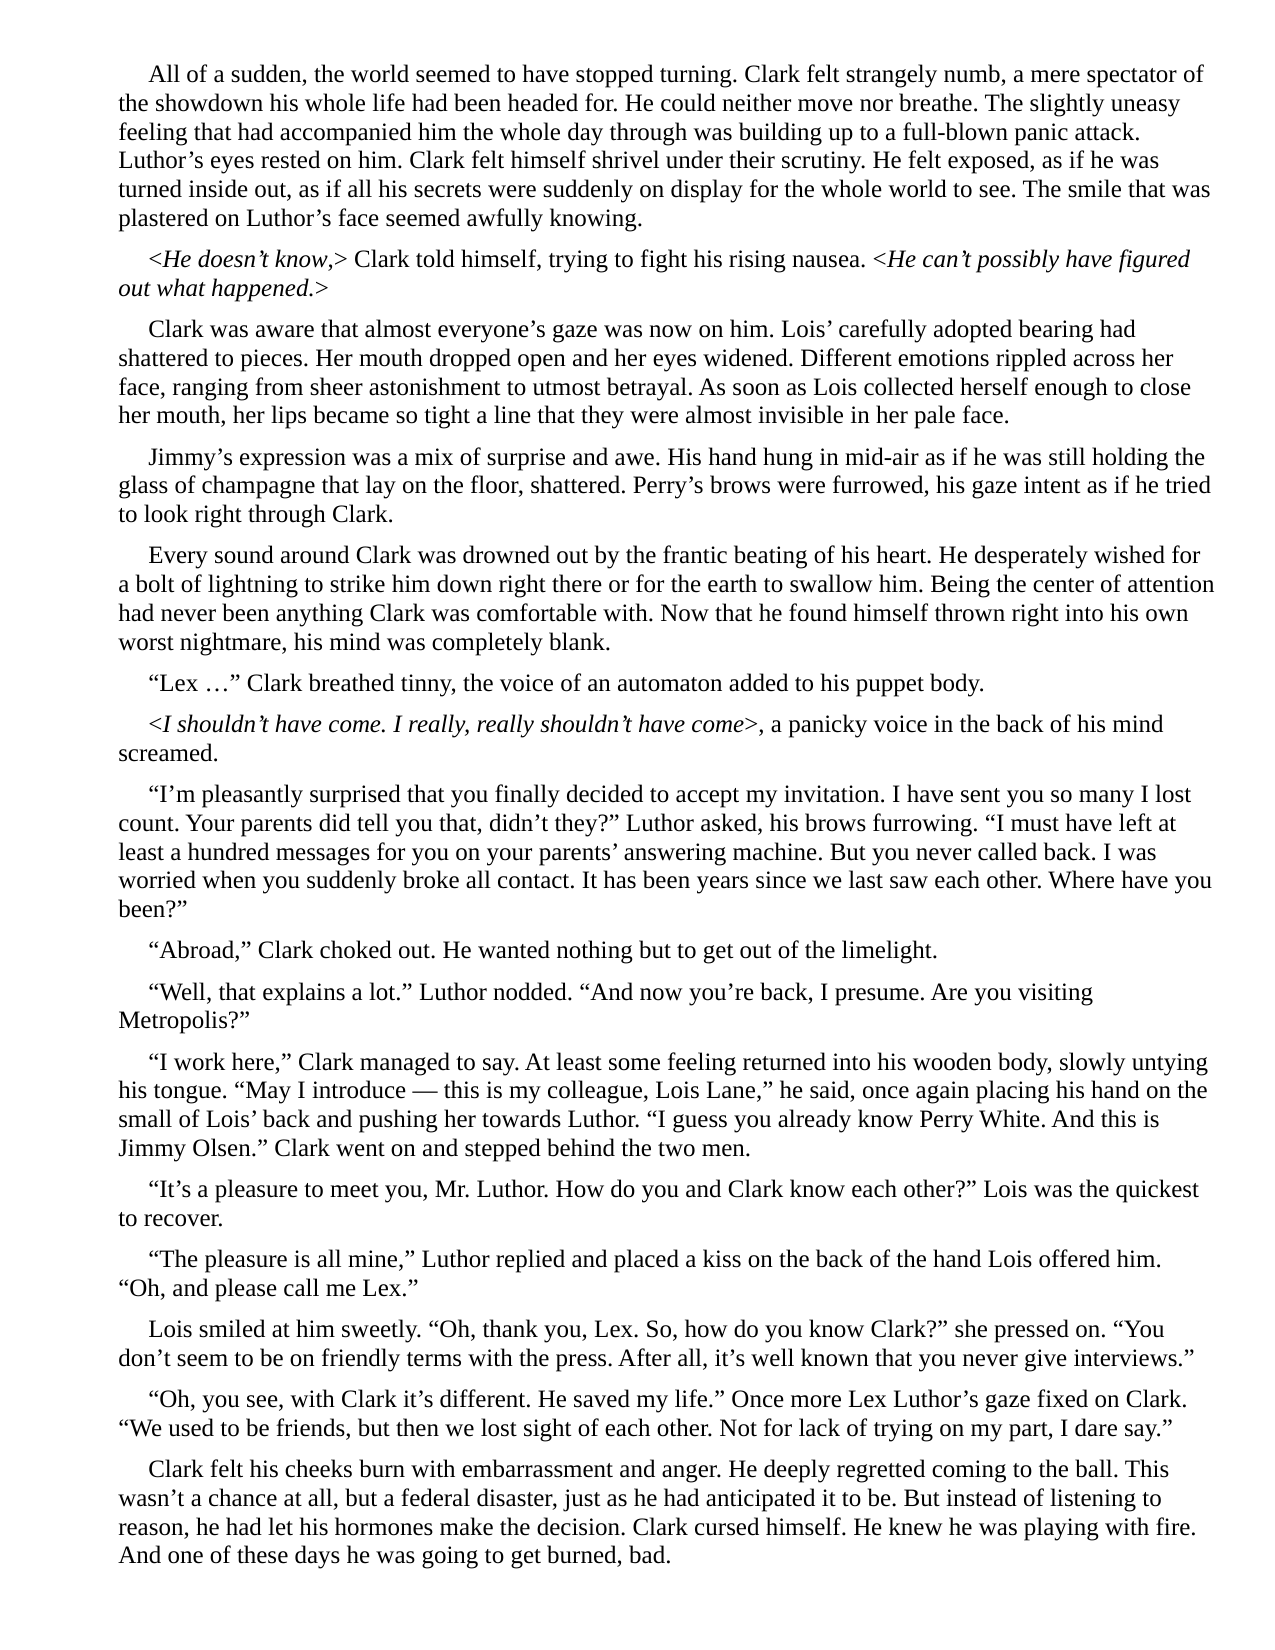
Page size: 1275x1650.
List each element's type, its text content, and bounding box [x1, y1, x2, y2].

text “I’m pleasantly surprised that you finally decided to accept my invitation. I have sent you so many I lost count. Your parents did tell you that, didn’t they?” Luthor asked, his brows furrowing. “I must have left at least a hundred messages for you on your parents’ answering machine. But you never called back. I was worried when you suddenly broke all contact. It has been years since we last saw each other. Where have you been?” [118, 779, 1216, 923]
text All of a sudden, the world seemed to have stopped turning. Clark felt strangely numb, a mere spectator of the showdown his whole life had been headed for. He could neither move nor breathe. The slightly uneasy feeling that had accompanied him the whole day through was building up to a full-blown panic attack. Luthor’s eyes rested on him. Clark felt himself shrivel under their scrutiny. He felt exposed, as if he was turned inside out, as if all his secrets were suddenly on display for the whole world to see. The smile that was plastered on Luthor’s face seemed awfully knowing. [118, 59, 1216, 232]
text Clark was aware that almost everyone’s gaze was now on him. Lois’ carefully adopted bearing had shattered to pieces. Her mouth dropped open and her eyes widened. Different emotions rippled across her face, ranging from sheer astonishment to utmost betrayal. As soon as Lois collected herself enough to close her mouth, her lips became so tight a line that they were almost invisible in her pale face. [118, 314, 1216, 429]
text “Well, that explains a lot.” Luthor nodded. “And now you’re back, I presume. Are you visiting Metropolis?” [118, 977, 1216, 1034]
text Every sound around Clark was drowned out by the frantic beating of his heart. He desperately wished for a bolt of lightning to strike him down right there or for the earth to swallow him. Being the center of attention had never been anything Clark was comfortable with. Now that he found himself thrown right into his own worst nightmare, his mind was completely blank. [118, 540, 1216, 655]
text “Abroad,” Clark choked out. He wanted nothing but to get out of the limelight. [118, 935, 1216, 964]
text <He doesn’t know,> Clark told himself, trying to fight his rising nausea. <He can’t possibly have figured out what happened.> [118, 244, 1216, 302]
text Clark felt his cheeks burn with embarrassment and anger. He deeply regretted coming to the ball. This wasn’t a chance at all, but a federal disaster, just as he had anticipated it to be. But instead of listening to reason, he had let his hormones make the decision. Clark cursed himself. He knew he was playing with fire. And one of these days he was going to get burned, bad. [118, 1454, 1216, 1569]
text “I work here,” Clark managed to say. At least some feeling returned into his wooden body, slowly untying his tongue. “May I introduce — this is my colleague, Lois Lane,” he said, once again placing his hand on the small of Lois’ back and pushing her towards Luthor. “I guess you already know Perry White. And this is Jimmy Olsen.” Clark went on and stepped behind the two men. [118, 1047, 1216, 1162]
text <I shouldn’t have come. I really, really shouldn’t have come>, a panicky voice in the back of his mind screamed. [118, 709, 1216, 767]
text “Lex …” Clark breathed tinny, the voice of an automaton added to his puppet body. [118, 668, 1216, 697]
text “Oh, you see, with Clark it’s different. He saved my life.” Once more Lex Luthor’s gaze fixed on Clark. “We used to be friends, but then we lost sight of each other. Not for lack of trying on my part, I dare say.” [118, 1384, 1216, 1442]
text “It’s a pleasure to meet you, Mr. Luthor. How do you and Clark know each other?” Lois was the quickest to recover. [118, 1174, 1216, 1232]
text Jimmy’s expression was a mix of surprise and awe. His hand hung in mid-air as if he was still holding the glass of champagne that lay on the floor, shattered. Perry’s brows were furrowed, his gaze intent as if he tried to look right through Clark. [118, 442, 1216, 528]
text “The pleasure is all mine,” Luthor replied and placed a kiss on the back of the hand Lois offered him. “Oh, and please call me Lex.” [118, 1244, 1216, 1302]
text Lois smiled at him sweetly. “Oh, thank you, Lex. So, how do you know Clark?” she pressed on. “You don’t seem to be on friendly terms with the press. After all, it’s well known that you never give interviews.” [118, 1314, 1216, 1372]
